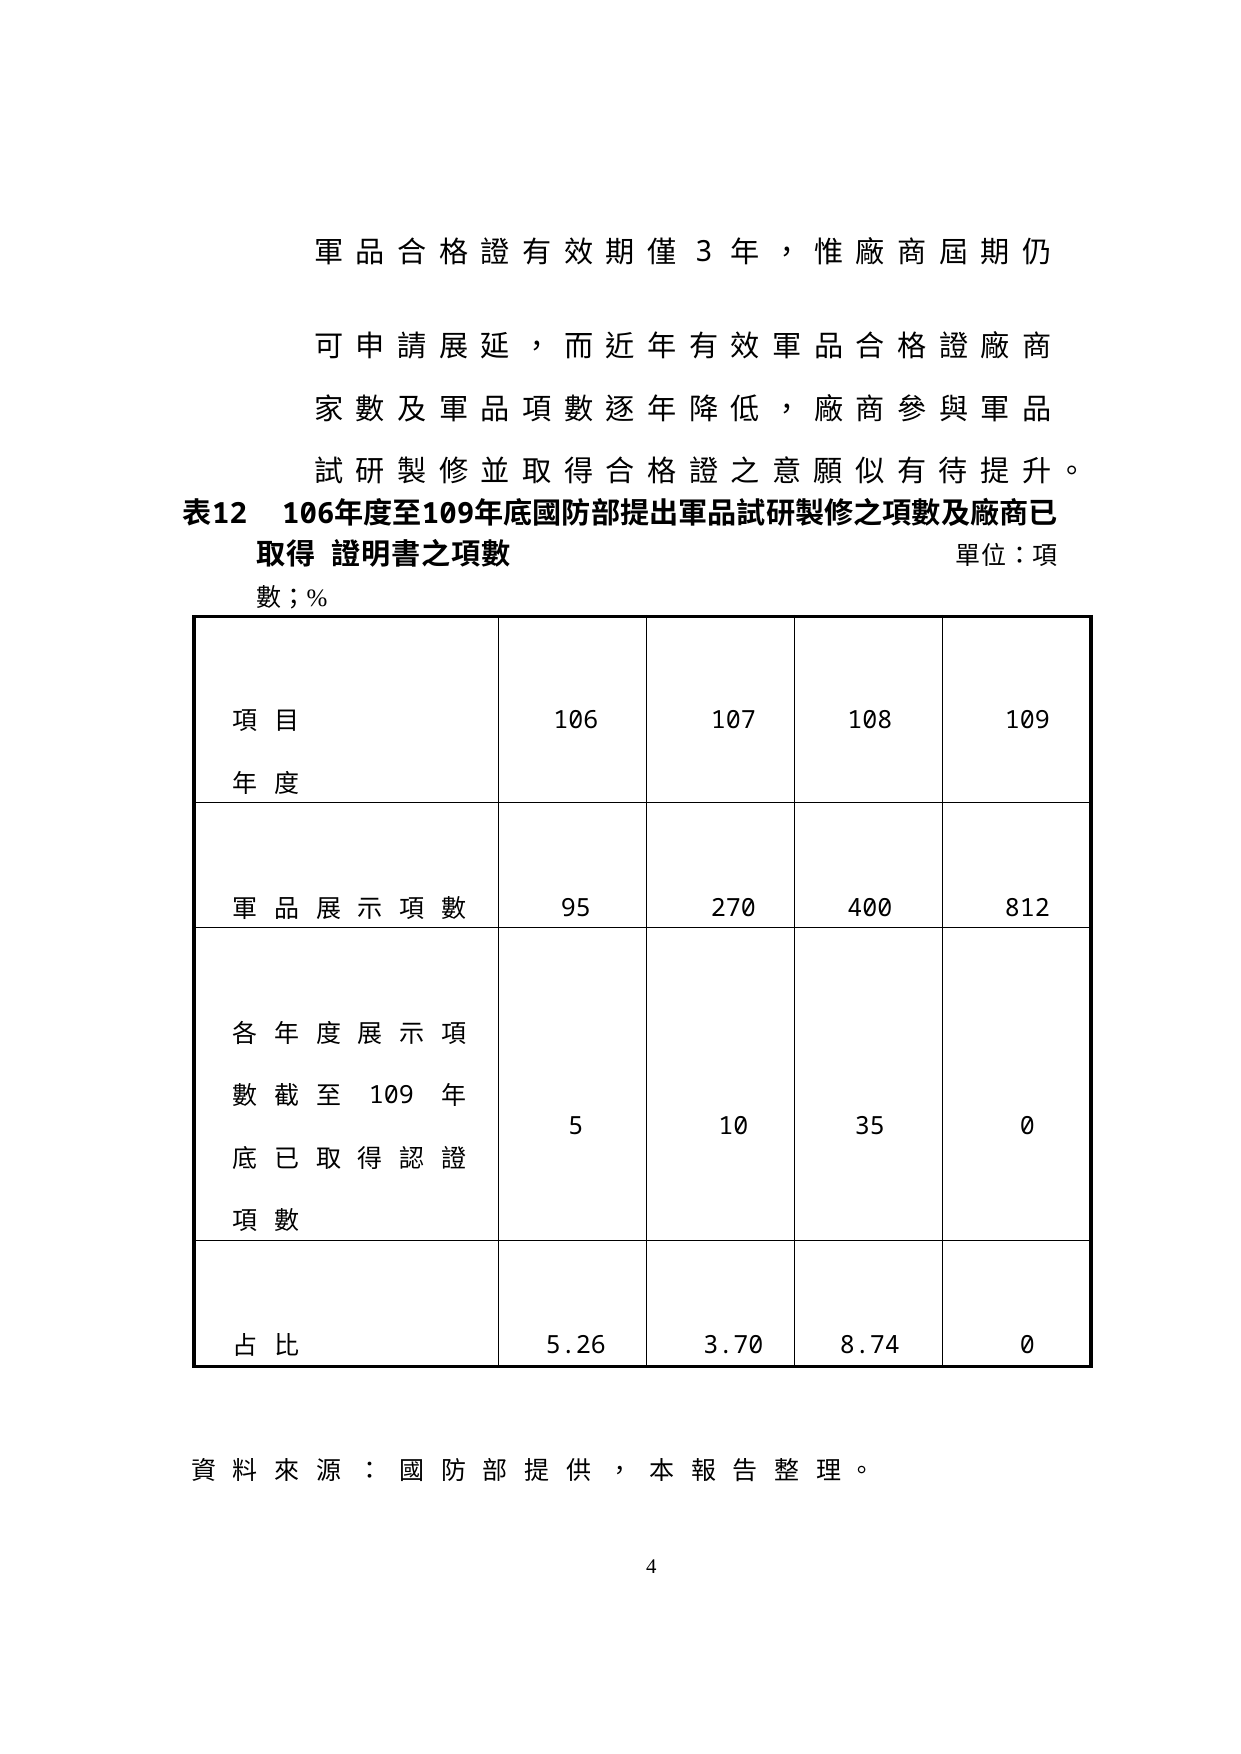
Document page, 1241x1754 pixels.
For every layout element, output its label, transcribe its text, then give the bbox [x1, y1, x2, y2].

table_header 106 [499, 618, 646, 802]
table_cell 10 [647, 928, 794, 1240]
table_header 107 [647, 618, 794, 802]
table_cell 3.70 [647, 1241, 794, 1365]
table_cell 400 [795, 803, 942, 927]
text 查106年至109年度科技工業機構提出辦理軍品展示項數分為95項、270項、400項及800項，展示項數雖有所成長，惟查截至109年底，各年度提出展示並已取得認證項數為5項、10項、35項及0項，取得合格證比率僅5.26%、3.70%、8.75%及0%(詳表12)，獲證項數及比率均屬有限。又查106年度至109年度各年底累積有效軍品合格證書廠商家數分為225家、86家、78家及74家，合格軍品項目數為2,599項、1,197項741項及755項(詳表13)，雖軍品合格證有效期僅3年，惟廠商屆期仍可申請展延，而近年有效軍品合格證廠商家數及軍品項數逐年降低，廠商參與軍品試研製修並取得合格證之意願似有待提升。 [271, 177, 1058, 490]
table_cell 軍品展示項數 [196, 803, 498, 927]
text 資料來源：國防部提供，本報告整理。 [183, 1427, 1058, 1490]
table_header 108 [795, 618, 942, 802]
table_cell 0 [943, 1241, 1089, 1365]
table_cell 270 [647, 803, 794, 927]
table_cell 95 [499, 803, 646, 927]
table_cell 812 [943, 803, 1089, 927]
table_cell 0 [943, 928, 1089, 1240]
table_cell 占比 [196, 1241, 498, 1365]
table_cell 5 [499, 928, 646, 1240]
table_header 109 [943, 618, 1089, 802]
table_cell 5.26 [499, 1241, 646, 1365]
table_header 項目 年度 [196, 618, 498, 802]
table_cell 8.74 [795, 1241, 942, 1365]
table_cell 各年度展示項數截至109年底已取得認證項數 [196, 928, 498, 1240]
text 表12 106年度至109年底國防部提出軍品試研製修之項數及廠商已取得 證明書之項數 單位：項數；% [183, 490, 1058, 615]
table_cell 35 [795, 928, 942, 1240]
